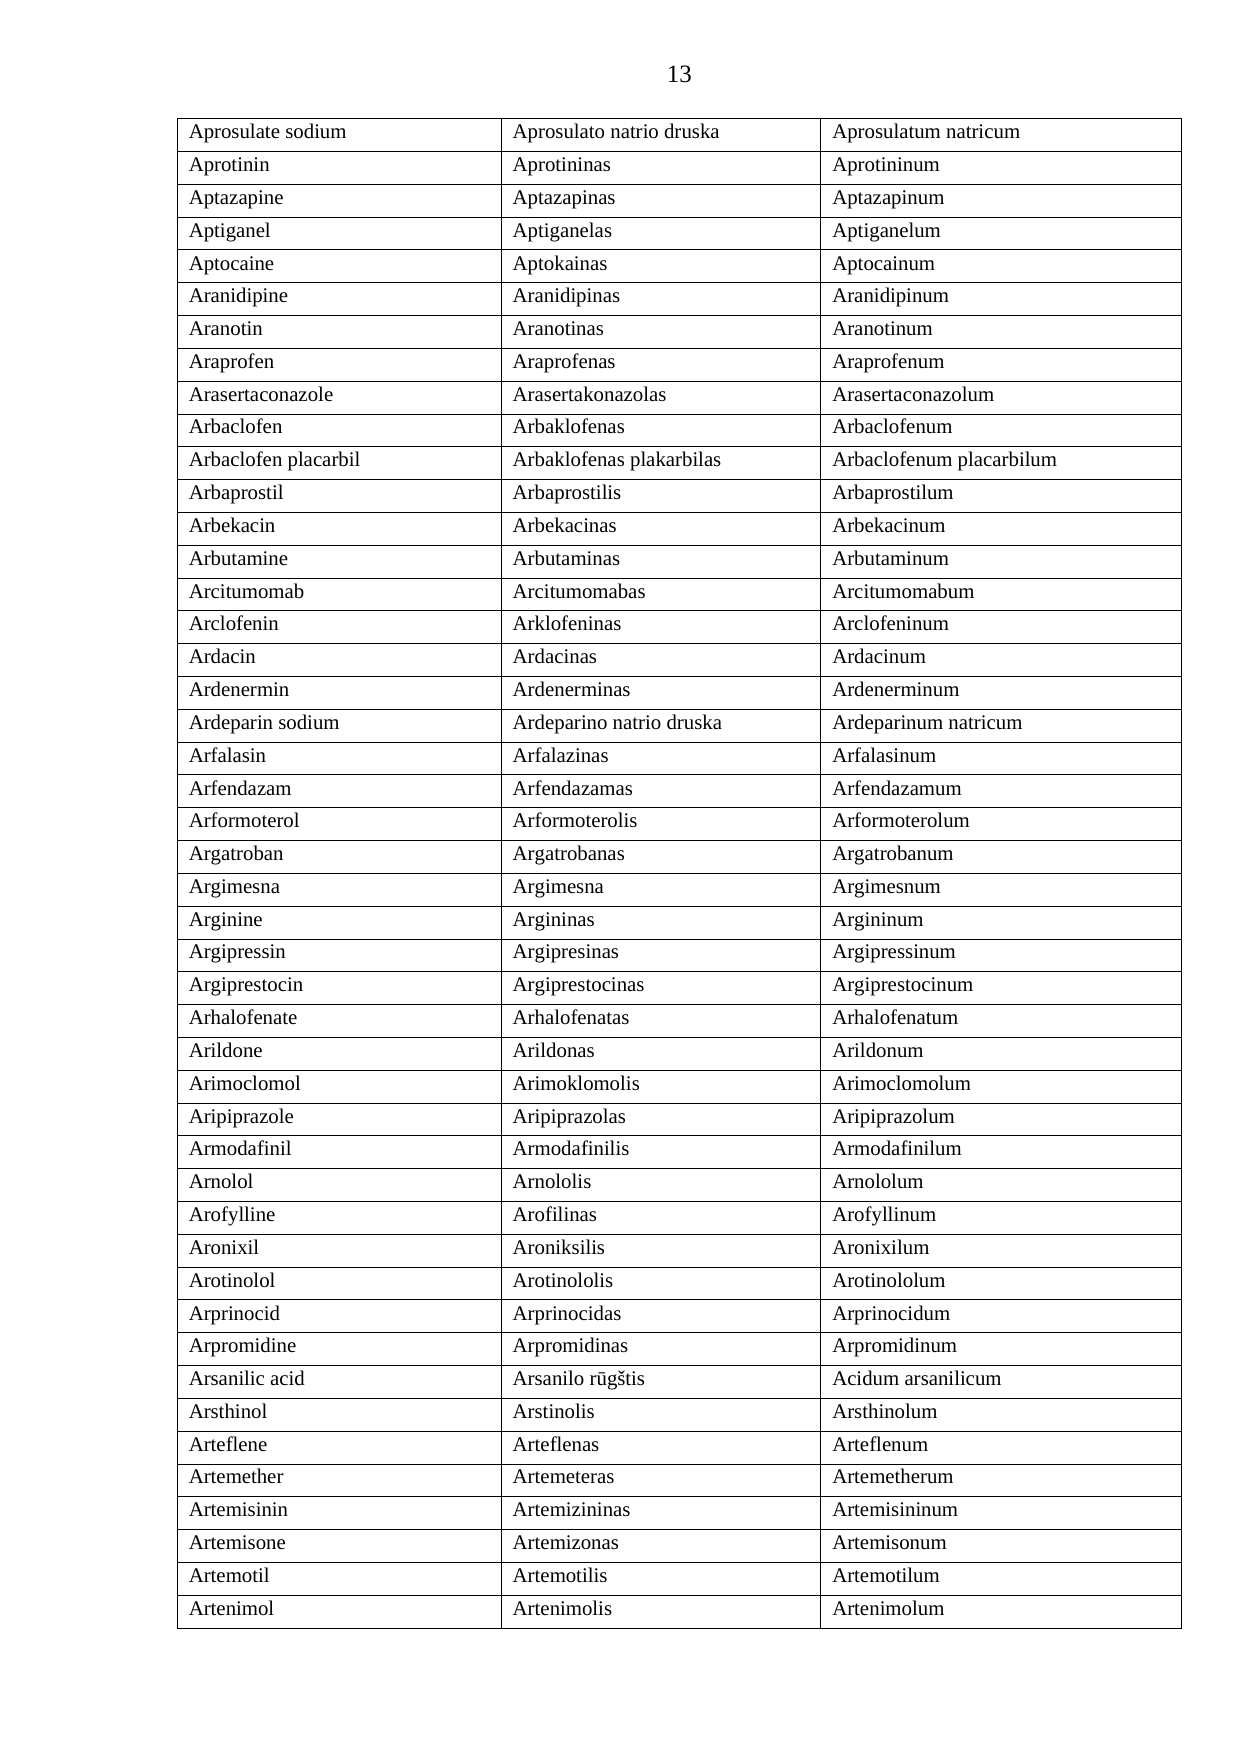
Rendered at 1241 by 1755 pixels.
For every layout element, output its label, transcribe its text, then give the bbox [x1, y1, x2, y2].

table_cell Aranotin [178, 316, 501, 348]
table_cell Artemizininas [502, 1497, 820, 1529]
table_cell Arfalasin [178, 743, 501, 774]
table_cell Arbaclofen placarbil [178, 447, 501, 479]
table_cell Aptocainum [821, 250, 1181, 282]
table_cell Arstinolis [502, 1399, 820, 1431]
table_cell Ardenerminum [821, 677, 1181, 709]
table_cell Artemotilum [821, 1563, 1181, 1595]
table_cell Argininas [502, 907, 820, 938]
table_cell Arsanilo rūgštis [502, 1366, 820, 1398]
table_cell Aprosulate sodium [178, 119, 501, 151]
table_cell Artenimolis [502, 1596, 820, 1627]
table_cell Arfendazamas [502, 775, 820, 807]
table_cell Argininum [821, 907, 1181, 938]
table_cell Ardeparinum natricum [821, 710, 1181, 742]
table_cell Arofilinas [502, 1202, 820, 1234]
table_cell Arteflene [178, 1432, 501, 1463]
table_cell Arasertakonazolas [502, 382, 820, 413]
table_cell Ardacinum [821, 644, 1181, 676]
table_cell Aranidipine [178, 283, 501, 315]
table_cell Aprotininum [821, 152, 1181, 184]
table_cell Arofylline [178, 1202, 501, 1234]
table_cell Arbaprostilum [821, 480, 1181, 512]
table_cell Arfendazam [178, 775, 501, 807]
table_cell Arbaprostilis [502, 480, 820, 512]
table_cell Arformoterolum [821, 808, 1181, 840]
table_cell Arclofeninum [821, 611, 1181, 643]
table_cell Argatrobanas [502, 841, 820, 873]
table_cell Argatrobanum [821, 841, 1181, 873]
table_cell Arbaklofenas [502, 415, 820, 446]
table_cell Arotinololum [821, 1268, 1181, 1299]
table_cell Aripiprazolum [821, 1104, 1181, 1135]
table_cell Aranidipinas [502, 283, 820, 315]
table_cell Araprofenas [502, 349, 820, 381]
table_cell Arpromidinum [821, 1333, 1181, 1365]
table_cell Aptiganelum [821, 218, 1181, 249]
table_cell Arfendazamum [821, 775, 1181, 807]
table_cell Ardacinas [502, 644, 820, 676]
table_cell Arotinololis [502, 1268, 820, 1299]
table_cell Artenimolum [821, 1596, 1181, 1627]
table_cell Arformoterolis [502, 808, 820, 840]
table_cell Artemotil [178, 1563, 501, 1595]
table_cell Aptiganel [178, 218, 501, 249]
table_cell Arildonum [821, 1038, 1181, 1070]
table_cell Arfalasinum [821, 743, 1181, 774]
table_cell Arprinocid [178, 1300, 501, 1332]
table_cell Argipressin [178, 940, 501, 971]
table_cell Aptiganelas [502, 218, 820, 249]
table_cell Arildone [178, 1038, 501, 1070]
table_cell Arimoclomolum [821, 1071, 1181, 1102]
table_cell Arbaclofen [178, 415, 501, 446]
table_cell Arhalofenate [178, 1005, 501, 1037]
table_cell Ardenerminas [502, 677, 820, 709]
table_cell Armodafinilum [821, 1136, 1181, 1168]
table_cell Arhalofenatum [821, 1005, 1181, 1037]
table_cell Armodafinil [178, 1136, 501, 1168]
table_cell Aripiprazolas [502, 1104, 820, 1135]
table_cell Arsthinolum [821, 1399, 1181, 1431]
table_cell Aptazapinas [502, 185, 820, 217]
table_cell Arimoclomol [178, 1071, 501, 1102]
table_cell Arhalofenatas [502, 1005, 820, 1037]
table_cell Argimesna [502, 874, 820, 906]
table_cell Ardeparino natrio druska [502, 710, 820, 742]
table_cell Artemether [178, 1465, 501, 1496]
table_cell Aprosulatum natricum [821, 119, 1181, 151]
table_cell Aptocaine [178, 250, 501, 282]
table_cell Aroniksilis [502, 1235, 820, 1267]
table_cell Arcitumomabas [502, 579, 820, 610]
table_cell Aranotinas [502, 316, 820, 348]
table_cell Arsthinol [178, 1399, 501, 1431]
table_cell Arildonas [502, 1038, 820, 1070]
table_cell Arcitumomabum [821, 579, 1181, 610]
table_cell Armodafinilis [502, 1136, 820, 1168]
table_cell Argiprestocinas [502, 972, 820, 1004]
table_cell Arbaclofenum placarbilum [821, 447, 1181, 479]
table_cell Aronixilum [821, 1235, 1181, 1267]
table_cell Argimesna [178, 874, 501, 906]
table_cell Arklofeninas [502, 611, 820, 643]
table_cell Argimesnum [821, 874, 1181, 906]
table_cell Aprotininas [502, 152, 820, 184]
table_cell Aptokainas [502, 250, 820, 282]
table_cell Arbutaminas [502, 546, 820, 577]
table_cell Artemisinin [178, 1497, 501, 1529]
table_cell Arpromidine [178, 1333, 501, 1365]
table_cell Argipressinum [821, 940, 1181, 971]
table_cell Acidum arsanilicum [821, 1366, 1181, 1398]
table_cell Arclofenin [178, 611, 501, 643]
table_cell Arbutamine [178, 546, 501, 577]
table_cell Arnololum [821, 1169, 1181, 1201]
table_cell Arimoklomolis [502, 1071, 820, 1102]
table_cell Artenimol [178, 1596, 501, 1627]
table_cell Araprofenum [821, 349, 1181, 381]
table_cell Argiprestocinum [821, 972, 1181, 1004]
table_cell Arbekacinas [502, 513, 820, 545]
table_cell Arbaclofenum [821, 415, 1181, 446]
table_cell Artemisone [178, 1530, 501, 1562]
table_cell Aranotinum [821, 316, 1181, 348]
table_cell Artemizonas [502, 1530, 820, 1562]
table_cell Arprinocidas [502, 1300, 820, 1332]
table_cell Artemisininum [821, 1497, 1181, 1529]
table_cell Arprinocidum [821, 1300, 1181, 1332]
table_cell Arasertaconazolum [821, 382, 1181, 413]
table_cell Arbekacinum [821, 513, 1181, 545]
table_cell Arnolol [178, 1169, 501, 1201]
table_cell Aripiprazole [178, 1104, 501, 1135]
table_cell Artemisonum [821, 1530, 1181, 1562]
table_cell Arnololis [502, 1169, 820, 1201]
table_cell Arginine [178, 907, 501, 938]
table_cell Arbaprostil [178, 480, 501, 512]
table_cell Ardacin [178, 644, 501, 676]
table_cell Argipresinas [502, 940, 820, 971]
table_cell Argatroban [178, 841, 501, 873]
table_cell Arcitumomab [178, 579, 501, 610]
table_cell Arbutaminum [821, 546, 1181, 577]
table_cell Arteflenas [502, 1432, 820, 1463]
table_cell Aptazapinum [821, 185, 1181, 217]
table_cell Aptazapine [178, 185, 501, 217]
table_cell Ardenermin [178, 677, 501, 709]
table_cell Argiprestocin [178, 972, 501, 1004]
table_cell Arotinolol [178, 1268, 501, 1299]
table_cell Arbaklofenas plakarbilas [502, 447, 820, 479]
table_cell Arofyllinum [821, 1202, 1181, 1234]
table_cell Arformoterol [178, 808, 501, 840]
table_cell Arasertaconazole [178, 382, 501, 413]
table_cell Aronixil [178, 1235, 501, 1267]
table_cell Arteflenum [821, 1432, 1181, 1463]
table_cell Arpromidinas [502, 1333, 820, 1365]
table_cell Arbekacin [178, 513, 501, 545]
table_cell Artemotilis [502, 1563, 820, 1595]
table_cell Aranidipinum [821, 283, 1181, 315]
table_cell Aprotinin [178, 152, 501, 184]
table_cell Aprosulato natrio druska [502, 119, 820, 151]
table_cell Arfalazinas [502, 743, 820, 774]
table_cell Artemetherum [821, 1465, 1181, 1496]
table_cell Araprofen [178, 349, 501, 381]
table_cell Artemeteras [502, 1465, 820, 1496]
table_cell Ardeparin sodium [178, 710, 501, 742]
table_cell Arsanilic acid [178, 1366, 501, 1398]
